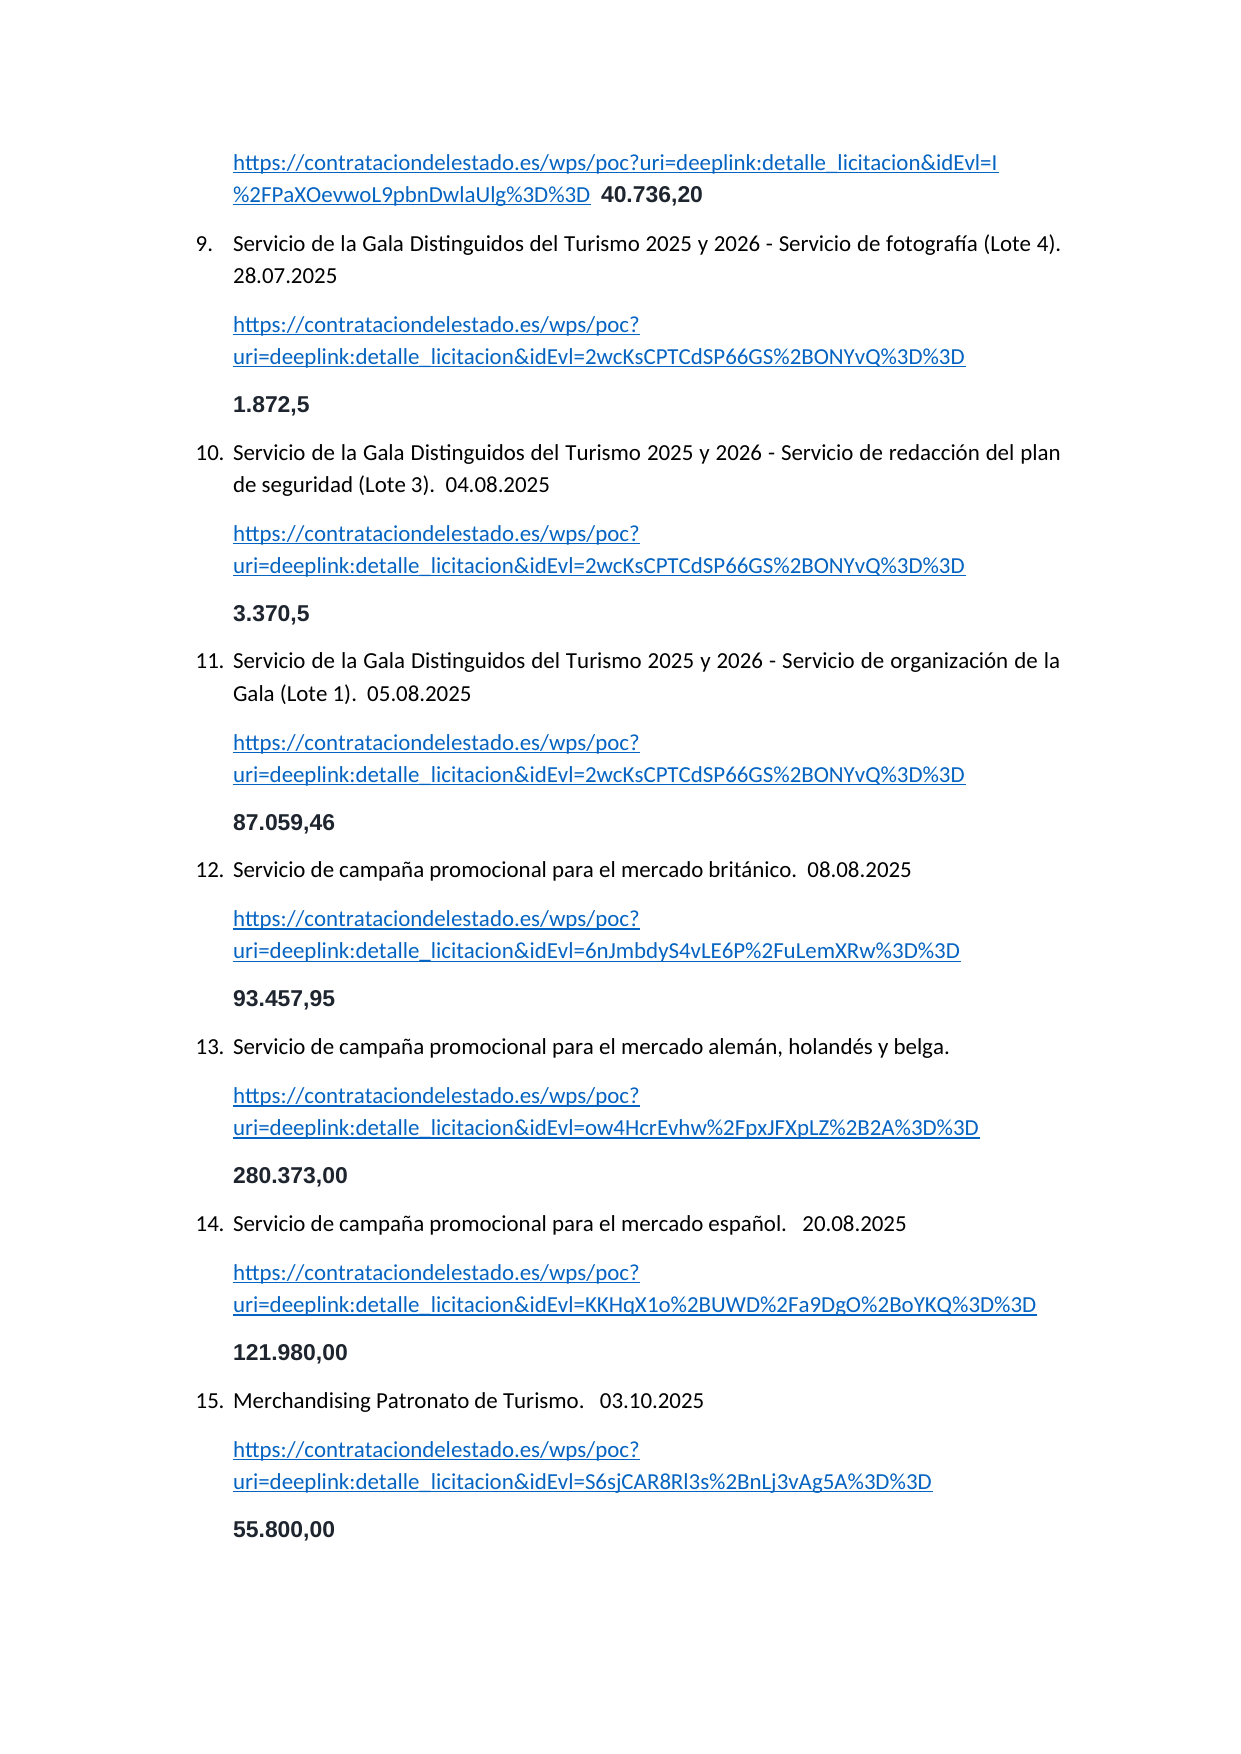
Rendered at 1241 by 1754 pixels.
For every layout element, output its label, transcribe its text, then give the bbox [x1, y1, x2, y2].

list 93.457,95 [233, 985, 1062, 1012]
list https://contrataciondelestado.es/wps/poc?uri=deeplink:detalle_licitacion&idEvl=I%2FPaXOevwoL9pbnDwlaUlg%3D%3D 40.736,20 [233, 148, 1062, 208]
list 55.800,00 [233, 1516, 1062, 1542]
list 280.373,00 [233, 1162, 1062, 1188]
list https://contrataciondelestado.es/wps/poc?uri=deeplink:detalle_licitacion&idEvl=ow4HcrEvhw%2FpxJFXpLZ%2B2A%3D%3D [233, 1081, 1062, 1141]
list Servicio de la Gala Distinguidos del Turismo 2025 y 2026 - Servicio de redacción del plan de seguridad (Lote 3). 04.08.2025 [195, 438, 1062, 498]
list Servicio de campaña promocional para el mercado español. 20.08.2025 [195, 1209, 1062, 1237]
list 121.980,00 [233, 1339, 1062, 1365]
list 87.059,46 [233, 809, 1062, 835]
list Merchandising Patronato de Turismo. 03.10.2025 [195, 1386, 1062, 1414]
list Servicio de la Gala Distinguidos del Turismo 2025 y 2026 - Servicio de fotografía (Lote 4). 28.07.2025 [195, 229, 1062, 289]
list https://contrataciondelestado.es/wps/poc?uri=deeplink:detalle_licitacion&idEvl=2wcKsCPTCdSP66GS%2BONYvQ%3D%3D [233, 310, 1062, 370]
list Servicio de campaña promocional para el mercado alemán, holandés y belga. [195, 1032, 1062, 1060]
list https://contrataciondelestado.es/wps/poc?uri=deeplink:detalle_licitacion&idEvl=2wcKsCPTCdSP66GS%2BONYvQ%3D%3D [233, 519, 1062, 579]
list Servicio de la Gala Distinguidos del Turismo 2025 y 2026 - Servicio de organización de la Gala (Lote 1). 05.08.2025 [195, 647, 1062, 707]
list https://contrataciondelestado.es/wps/poc?uri=deeplink:detalle_licitacion&idEvl=2wcKsCPTCdSP66GS%2BONYvQ%3D%3D [233, 728, 1062, 788]
list https://contrataciondelestado.es/wps/poc?uri=deeplink:detalle_licitacion&idEvl=6nJmbdyS4vLE6P%2FuLemXRw%3D%3D [233, 904, 1062, 964]
list https://contrataciondelestado.es/wps/poc?uri=deeplink:detalle_licitacion&idEvl=S6sjCAR8Rl3s%2BnLj3vAg5A%3D%3D [233, 1435, 1062, 1495]
list 1.872,5 [233, 391, 1062, 417]
list 3.370,5 [233, 600, 1062, 626]
list Servicio de campaña promocional para el mercado británico. 08.08.2025 [195, 856, 1062, 883]
list https://contrataciondelestado.es/wps/poc?uri=deeplink:detalle_licitacion&idEvl=KKHqX1o%2BUWD%2Fa9DgO%2BoYKQ%3D%3D [233, 1258, 1062, 1318]
